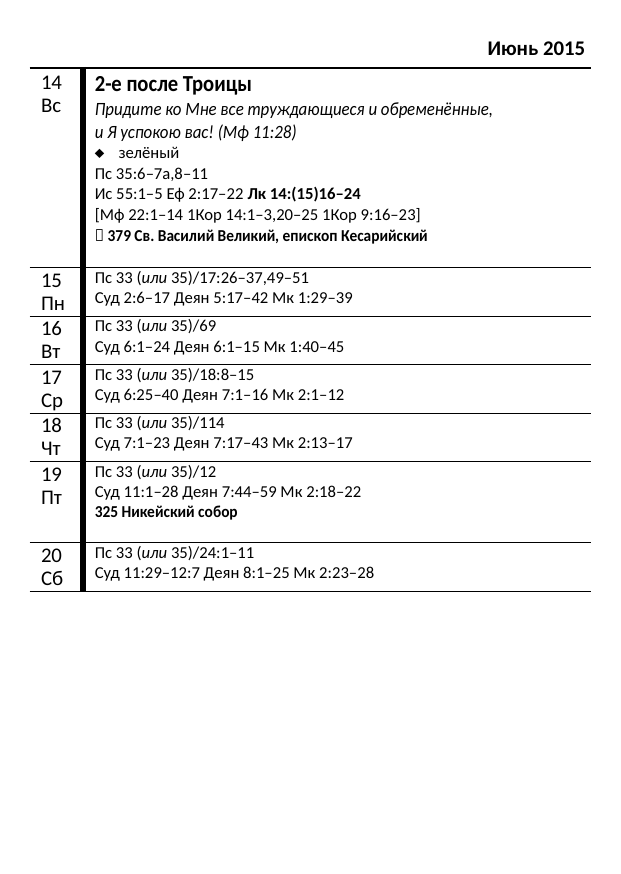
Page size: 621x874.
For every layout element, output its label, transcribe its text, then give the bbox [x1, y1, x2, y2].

table_cell Пс 33 (или 35)/24:1–11 Суд 11:29–12:7 Деян 8:1–25 Мк 2:23–28 [86, 543, 591, 591]
table_cell Пс 33 (или 35)/69 Суд 6:1–24 Деян 6:1–15 Мк 1:40–45 [86, 317, 591, 364]
table_cell 18 Чт [30, 414, 80, 461]
table_cell Пс 33 (или 35)/12 Суд 11:1–28 Деян 7:44–59 Мк 2:18–22 325 Никейский собор [86, 462, 591, 542]
table_header Июнь 2015 [30, 30, 591, 67]
table_cell 16 Вт [30, 317, 80, 364]
table_cell 14 Вс [30, 69, 80, 267]
table_cell 20 Сб [30, 543, 80, 591]
table_cell 19 Пт [30, 462, 80, 542]
table_cell Пс 33 (или 35)/114 Суд 7:1–23 Деян 7:17–43 Мк 2:13–17 [86, 414, 591, 461]
table_cell Пс 33 (или 35)/17:26–37,49–51 Суд 2:6–17 Деян 5:17–42 Мк 1:29–39 [86, 268, 591, 316]
table_cell 17 Ср [30, 365, 80, 412]
table_cell Пс 33 (или 35)/18:8–15 Суд 6:25–40 Деян 7:1–16 Мк 2:1–12 [86, 365, 591, 412]
table_cell 15 Пн [30, 268, 80, 316]
table_cell 2-е после Троицы Придите ко Мне все труждающиеся и обременённые, и Я успокою вас! (Мф 11:28) зелёный Пс 35:6–7а,8–11 Ис 55:1–5 Еф 2:17–22 Лк 14:(15)16–24 [Мф 22:1–14 1Кор 14:1–3,20–25 1Кор 9:16–23]  379 Св. Василий Великий, епископ Кесарийский [86, 69, 591, 267]
